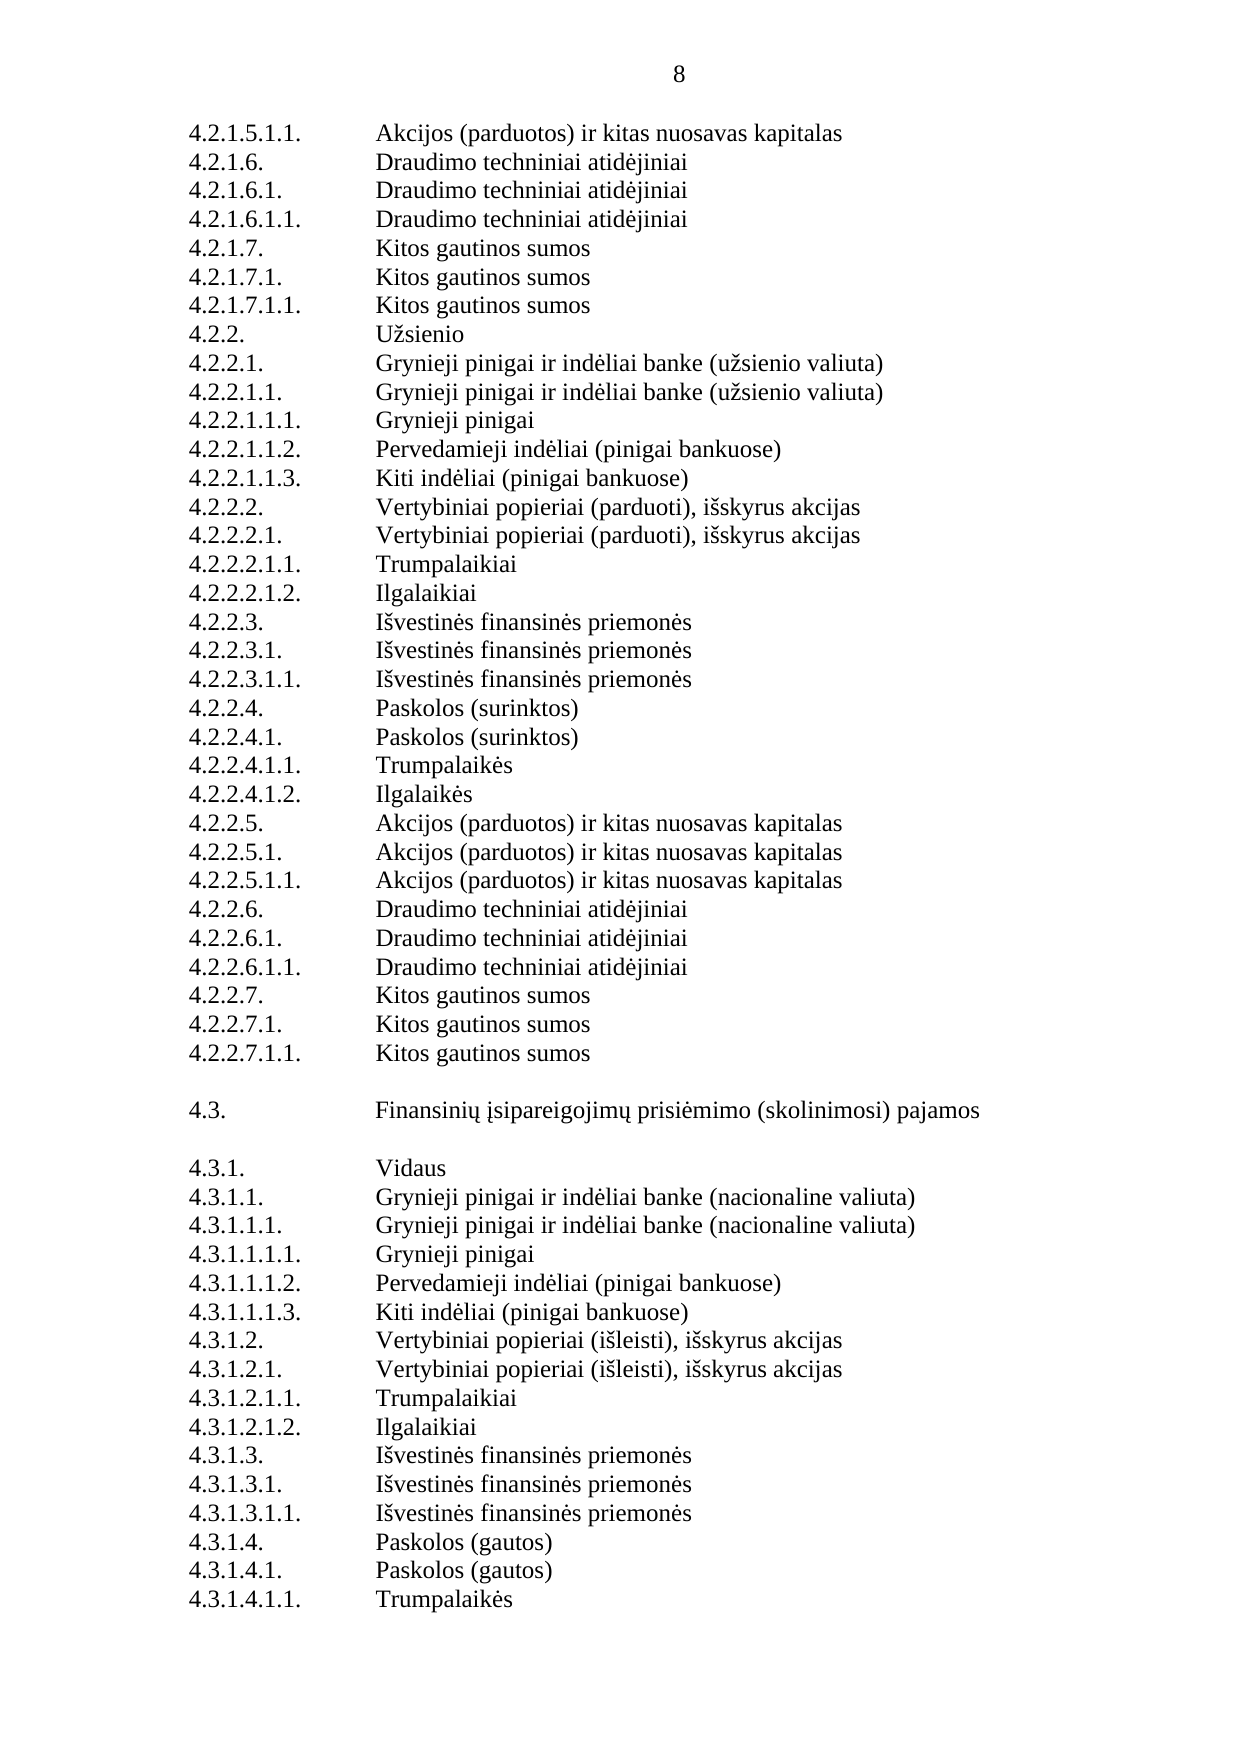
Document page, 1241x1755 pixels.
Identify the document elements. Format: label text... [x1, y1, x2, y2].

table_cell Akcijos (parduotos) ir kitas nuosavas kapitalas [364, 837, 1122, 866]
table_cell 4.2.2.7.1. [177, 1009, 364, 1038]
table_cell Ilgalaikės [364, 779, 1122, 808]
table_cell Ilgalaikiai [364, 578, 1122, 607]
table_cell Paskolos (gautos) [364, 1556, 1122, 1584]
table_cell 4.3.1.3.1.1. [177, 1498, 364, 1527]
table_cell 4.2.2.3.1. [177, 636, 364, 664]
table_cell 4.2.2.1.1.1. [177, 406, 364, 434]
table_cell 4.3.1.2.1. [177, 1354, 364, 1383]
table_cell Išvestinės finansinės priemonės [364, 636, 1122, 664]
table_cell 4.2.2.4.1. [177, 722, 364, 751]
table_cell Draudimo techniniai atidėjiniai [364, 923, 1122, 952]
table_cell 4.2.2. [177, 319, 364, 348]
table_cell 4.2.2.1.1.2. [177, 434, 364, 463]
table_cell Kitos gautinos sumos [364, 1009, 1122, 1038]
table_cell Paskolos (surinktos) [364, 693, 1122, 722]
table_cell Vertybiniai popieriai (išleisti), išskyrus akcijas [364, 1354, 1122, 1383]
table_cell Trumpalaikiai [364, 549, 1122, 578]
table_cell 4.2.2.2.1.1. [177, 549, 364, 578]
table_cell Paskolos (surinktos) [364, 722, 1122, 751]
table_cell Trumpalaikiai [364, 1383, 1122, 1412]
table_cell 4.2.2.2.1. [177, 521, 364, 549]
table_cell 4.2.2.6. [177, 894, 364, 923]
table_cell Išvestinės finansinės priemonės [364, 1441, 1122, 1469]
table_cell 4.2.2.5.1.1. [177, 866, 364, 894]
table_cell 4.3.1.1.1. [177, 1211, 364, 1239]
table_cell 4.2.1.6.1.1. [177, 204, 364, 233]
table_cell 4.3.1.4. [177, 1527, 364, 1556]
table_cell 4.3.1.1.1.1. [177, 1239, 364, 1268]
table_cell Išvestinės finansinės priemonės [364, 1498, 1122, 1527]
table_cell Draudimo techniniai atidėjiniai [364, 176, 1122, 204]
table_cell Grynieji pinigai ir indėliai banke (užsienio valiuta) [364, 377, 1122, 406]
table_cell Pervedamieji indėliai (pinigai bankuose) [364, 1268, 1122, 1297]
table_cell 4.2.2.2.1.2. [177, 578, 364, 607]
table_cell Draudimo techniniai atidėjiniai [364, 952, 1122, 981]
table_cell 4.2.1.5.1.1. [177, 118, 364, 147]
table_cell Kitos gautinos sumos [364, 233, 1122, 262]
table_cell 4.3.1.3.1. [177, 1469, 364, 1498]
table_cell Akcijos (parduotos) ir kitas nuosavas kapitalas [364, 118, 1122, 147]
table_cell 4.2.1.7.1.1. [177, 291, 364, 319]
table_cell Išvestinės finansinės priemonės [364, 607, 1122, 636]
table_header Vidaus [364, 1153, 1122, 1182]
table_cell 4.2.2.2. [177, 492, 364, 521]
table_header 4.3. [177, 1096, 363, 1124]
table_cell 4.2.2.1.1.3. [177, 463, 364, 492]
table_cell 4.2.2.5.1. [177, 837, 364, 866]
table_cell Vertybiniai popieriai (parduoti), išskyrus akcijas [364, 521, 1122, 549]
table_cell 4.2.2.7. [177, 981, 364, 1009]
table_cell 4.3.1.2.1.1. [177, 1383, 364, 1412]
table_header Finansinių įsipareigojimų prisiėmimo (skolinimosi) pajamos [364, 1096, 1122, 1124]
table_cell Akcijos (parduotos) ir kitas nuosavas kapitalas [364, 808, 1122, 837]
table_cell 4.2.2.6.1. [177, 923, 364, 952]
table_cell Kitos gautinos sumos [364, 291, 1122, 319]
table_cell Draudimo techniniai atidėjiniai [364, 147, 1122, 176]
table_cell 4.3.1.4.1.1. [177, 1584, 364, 1613]
table_cell 4.2.1.6.1. [177, 176, 364, 204]
table_cell Kiti indėliai (pinigai bankuose) [364, 1297, 1122, 1326]
table_header 4.3.1. [177, 1153, 364, 1182]
table_cell Draudimo techniniai atidėjiniai [364, 894, 1122, 923]
table_cell 4.3.1.3. [177, 1441, 364, 1469]
table_cell 4.2.2.6.1.1. [177, 952, 364, 981]
table_cell 4.2.2.1.1. [177, 377, 364, 406]
table_cell 4.3.1.1.1.3. [177, 1297, 364, 1326]
table_cell Vertybiniai popieriai (parduoti), išskyrus akcijas [364, 492, 1122, 521]
table_cell 4.2.1.7.1. [177, 262, 364, 291]
table_cell Paskolos (gautos) [364, 1527, 1122, 1556]
table_cell Kitos gautinos sumos [364, 262, 1122, 291]
table_cell 4.2.2.1. [177, 348, 364, 377]
table_cell Draudimo techniniai atidėjiniai [364, 204, 1122, 233]
table_cell Kiti indėliai (pinigai bankuose) [364, 463, 1122, 492]
table_cell Pervedamieji indėliai (pinigai bankuose) [364, 434, 1122, 463]
table_cell 4.3.1.4.1. [177, 1556, 364, 1584]
table_cell Grynieji pinigai ir indėliai banke (užsienio valiuta) [364, 348, 1122, 377]
table_cell 4.2.2.3.1.1. [177, 664, 364, 693]
table_cell Grynieji pinigai [364, 406, 1122, 434]
table_cell 4.2.1.7. [177, 233, 364, 262]
table_cell 4.2.2.3. [177, 607, 364, 636]
table_cell Kitos gautinos sumos [364, 981, 1122, 1009]
table_cell Užsienio [364, 319, 1122, 348]
table_cell Kitos gautinos sumos [364, 1038, 1122, 1067]
table_cell 4.2.2.4. [177, 693, 364, 722]
table_cell 4.3.1.1.1.2. [177, 1268, 364, 1297]
table_cell Grynieji pinigai [364, 1239, 1122, 1268]
table_cell Grynieji pinigai ir indėliai banke (nacionaline valiuta) [364, 1211, 1122, 1239]
table_cell 4.3.1.1. [177, 1182, 364, 1211]
table_cell 4.2.1.6. [177, 147, 364, 176]
table_cell 4.3.1.2.1.2. [177, 1412, 364, 1441]
table_cell 4.2.2.4.1.2. [177, 779, 364, 808]
table_cell Grynieji pinigai ir indėliai banke (nacionaline valiuta) [364, 1182, 1122, 1211]
table_cell Trumpalaikės [364, 751, 1122, 779]
table_cell Išvestinės finansinės priemonės [364, 1469, 1122, 1498]
table_cell Akcijos (parduotos) ir kitas nuosavas kapitalas [364, 866, 1122, 894]
table_cell Ilgalaikiai [364, 1412, 1122, 1441]
table_cell 4.2.2.4.1.1. [177, 751, 364, 779]
table_cell 4.3.1.2. [177, 1326, 364, 1354]
table_cell Išvestinės finansinės priemonės [364, 664, 1122, 693]
table_cell Vertybiniai popieriai (išleisti), išskyrus akcijas [364, 1326, 1122, 1354]
table_cell 4.2.2.5. [177, 808, 364, 837]
table_cell Trumpalaikės [364, 1584, 1122, 1613]
table_cell 4.2.2.7.1.1. [177, 1038, 364, 1067]
